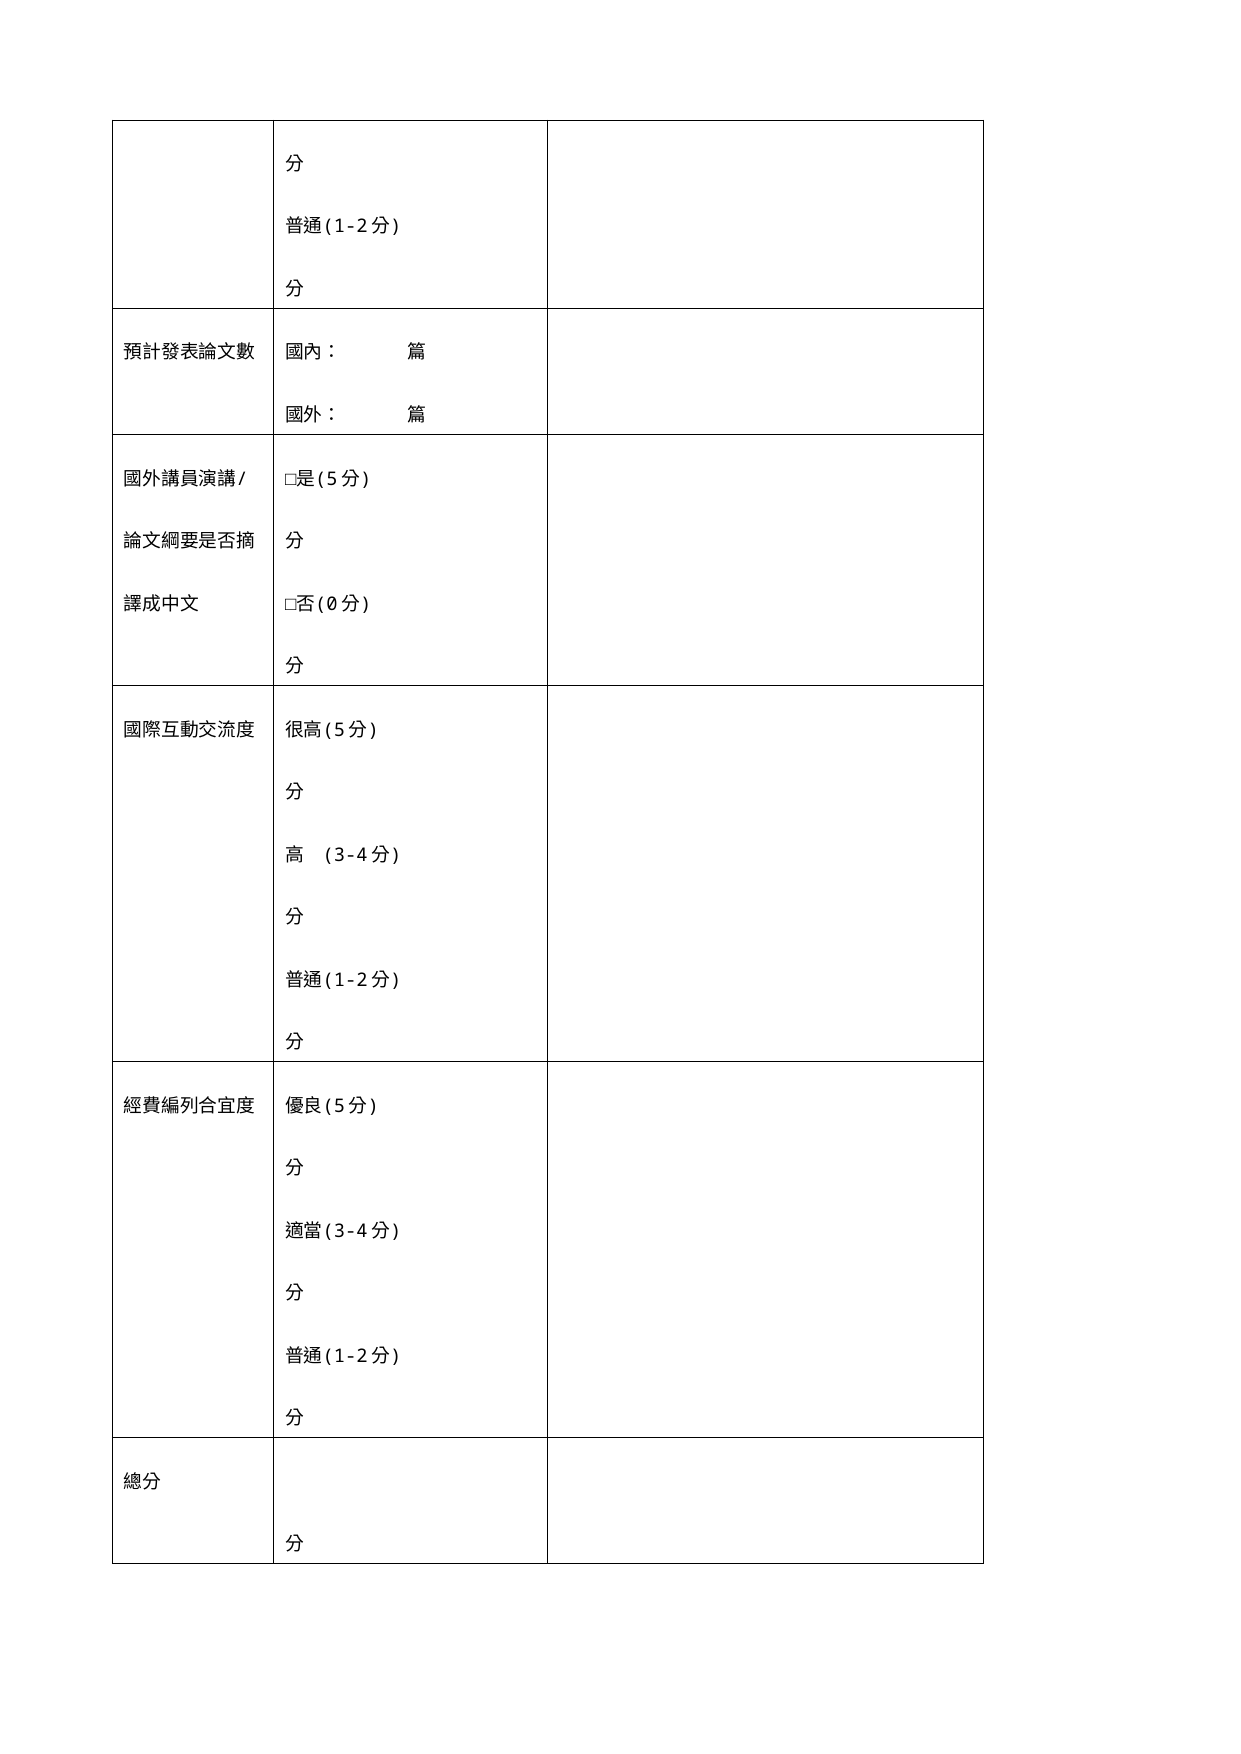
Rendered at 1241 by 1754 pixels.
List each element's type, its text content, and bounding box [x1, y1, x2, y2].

table_cell 國內： 篇 國外： 篇 [274, 309, 547, 434]
table_cell 國外講員演講/論文綱要是否摘譯成中文 [113, 435, 273, 685]
table_cell 經費編列合宜度 [113, 1062, 273, 1437]
table_cell 分 普通(1-2分) 分 [274, 121, 547, 308]
table_cell 很高(5分) 分 高 (3-4分) 分 普通(1-2分) 分 [274, 686, 547, 1061]
table_cell [548, 121, 983, 308]
table_cell [548, 1062, 983, 1437]
table_cell 國際互動交流度 [113, 686, 273, 1061]
table_cell [113, 121, 273, 308]
table_cell 預計發表論文數 [113, 309, 273, 434]
table_cell 分 [274, 1438, 547, 1563]
table_cell 總分 [113, 1438, 273, 1563]
table_cell 優良(5分) 分 適當(3-4分) 分 普通(1-2分) 分 [274, 1062, 547, 1437]
table_cell [548, 435, 983, 685]
table_cell [548, 309, 983, 434]
table_cell □是(5分) 分 □否(0分) 分 [274, 435, 547, 685]
table_cell [548, 1438, 983, 1563]
table_cell [548, 686, 983, 1061]
